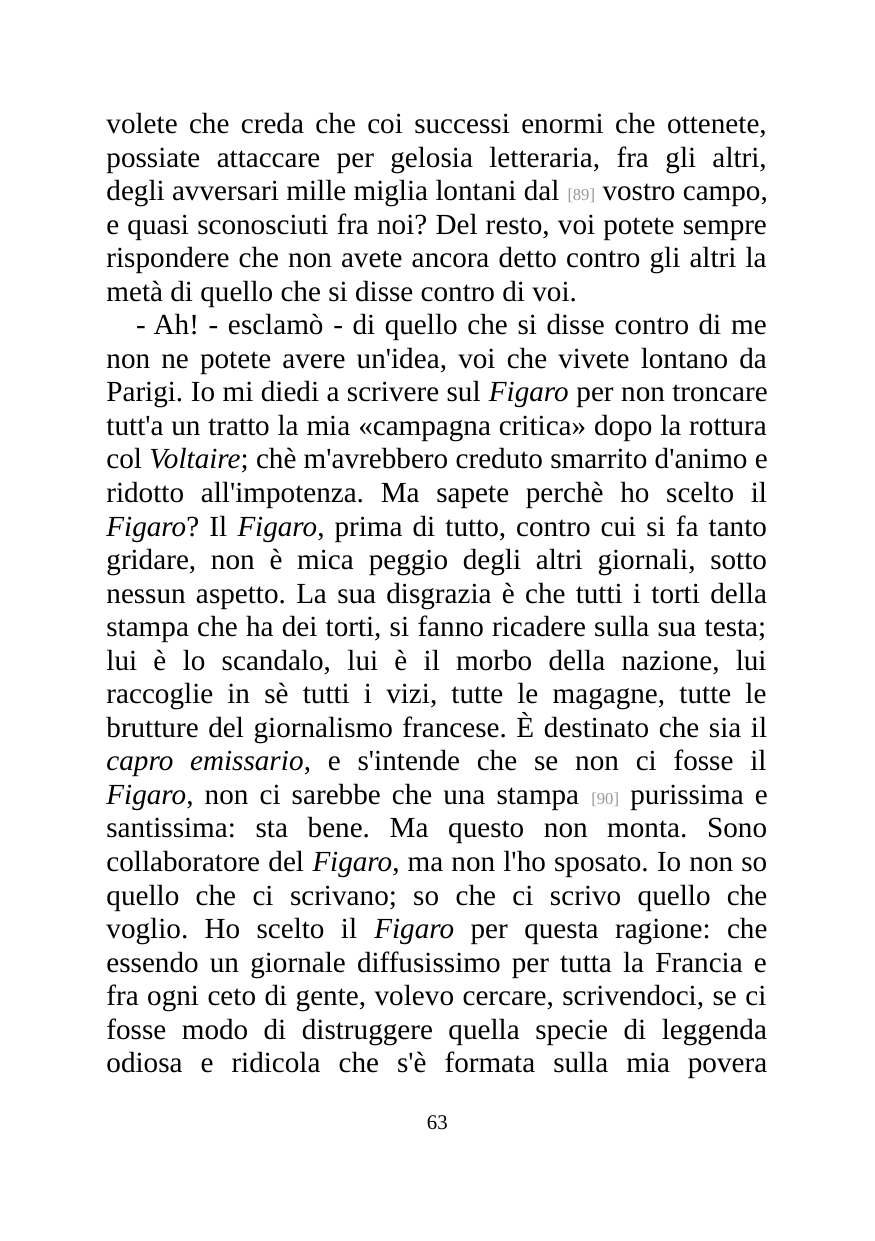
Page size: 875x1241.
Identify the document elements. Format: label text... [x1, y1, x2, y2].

text volete che creda che coi successi enormi che ottenete, possiate attaccare per gelosia letteraria, fra gli altri, degli avversari mille miglia lontani dal [89] vostro campo, e quasi sconosciuti fra noi? Del resto, voi potete sempre rispondere che non avete ancora detto contro gli altri la metà di quello che si disse contro di voi. [106, 106, 768, 307]
text - Ah! - esclamò - di quello che si disse contro di me non ne potete avere un'idea, voi che vivete lontano da Parigi. Io mi diedi a scrivere sul Figaro per non troncare tutt'a un tratto la mia «campagna critica» dopo la rottura col Voltaire; chè m'avrebbero creduto smarrito d'animo e ridotto all'impotenza. Ma sapete perchè ho scelto il Figaro? Il Figaro, prima di tutto, contro cui si fa tanto gridare, non è mica peggio degli altri giornali, sotto nessun aspetto. La sua disgrazia è che tutti i torti della stampa che ha dei torti, si fanno ricadere sulla sua testa; lui è lo scandalo, lui è il morbo della nazione, lui raccoglie in sè tutti i vizi, tutte le magagne, tutte le brutture del giornalismo francese. È destinato che sia il capro emissario, e s'intende che se non ci fosse il Figaro, non ci sarebbe che una stampa [90] purissima e santissima: sta bene. Ma questo non monta. Sono collaboratore del Figaro, ma non l'ho sposato. Io non so quello che ci scrivano; so che ci scrivo quello che voglio. Ho scelto il Figaro per questa ragione: che essendo un giornale diffusissimo per tutta la Francia e fra ogni ceto di gente, volevo cercare, scrivendoci, se ci fosse modo di distruggere quella specie di leggenda odiosa e ridicola che s'è formata sulla mia povera [106, 307, 768, 1079]
